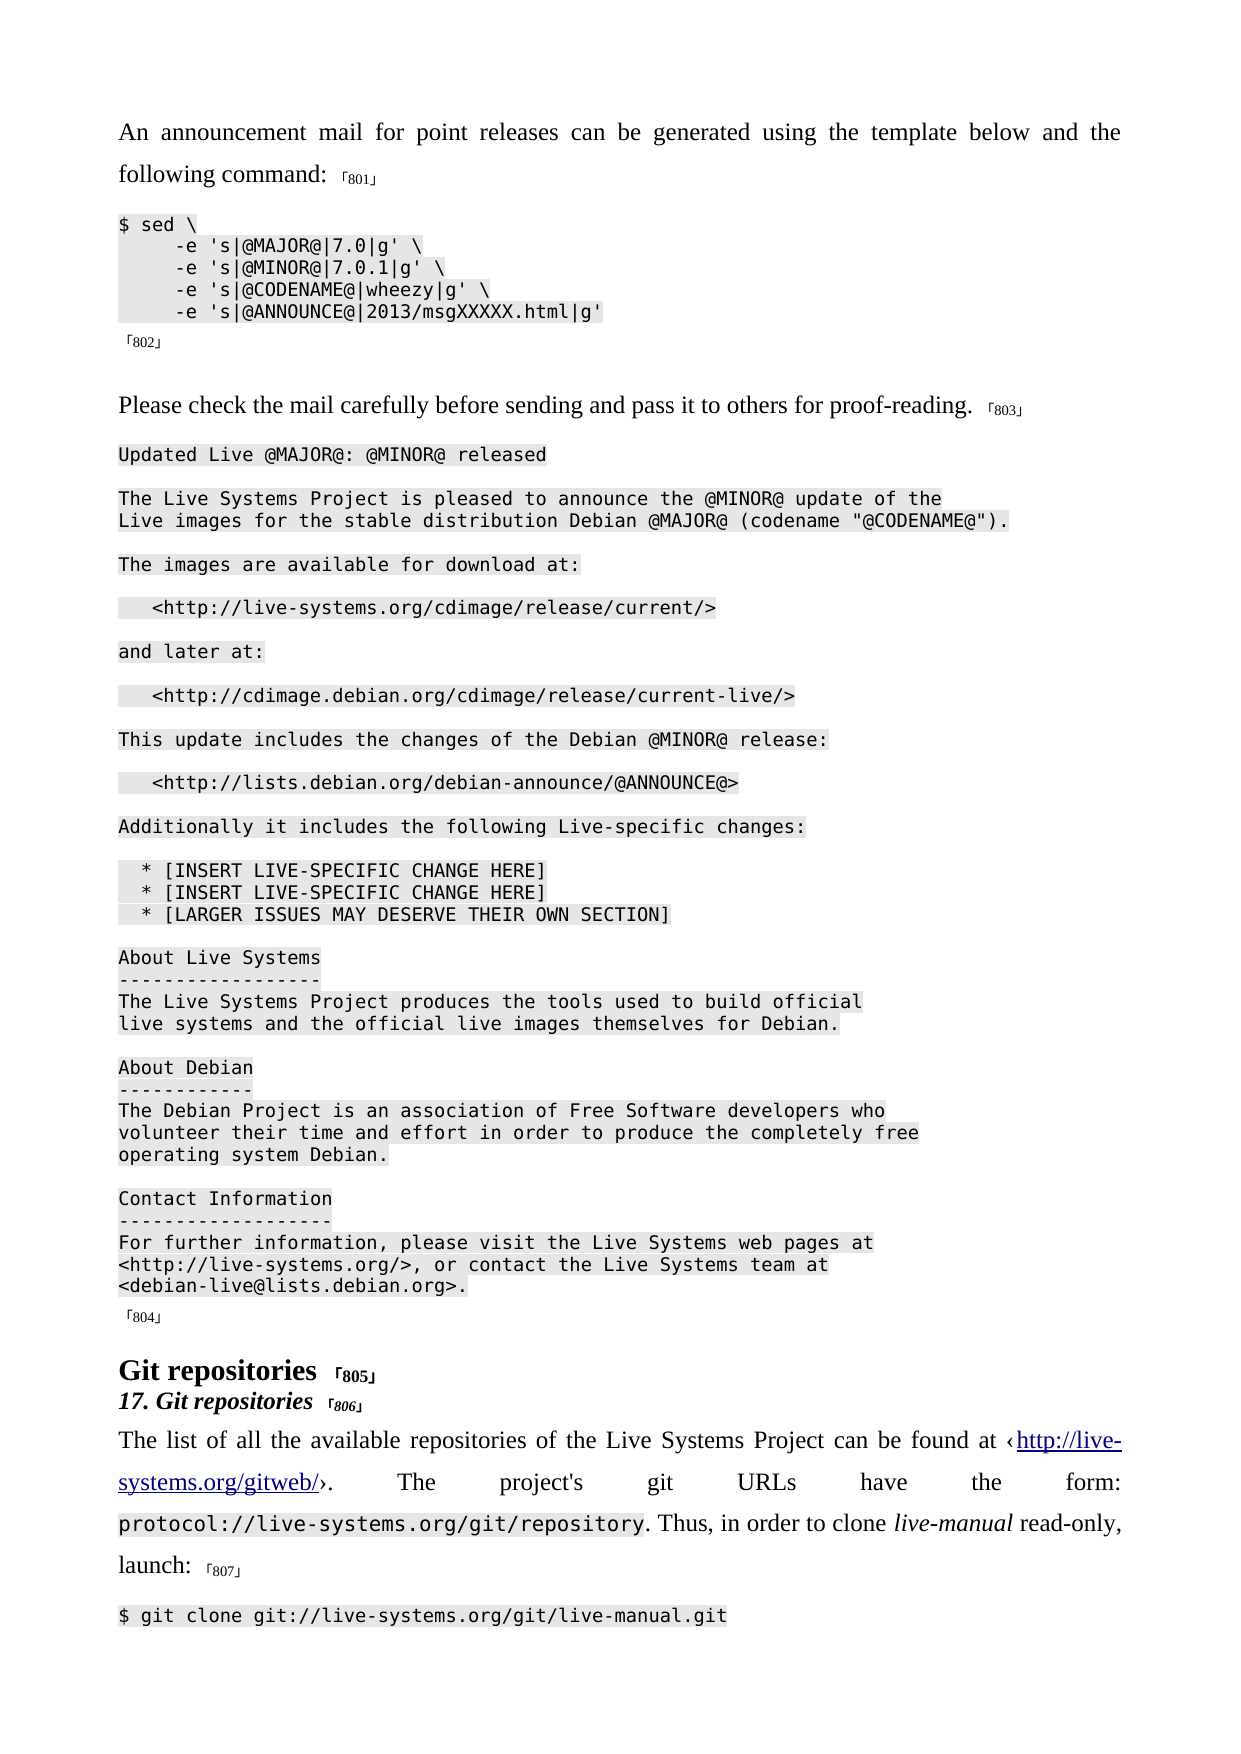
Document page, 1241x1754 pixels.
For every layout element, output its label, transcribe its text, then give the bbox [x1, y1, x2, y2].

text The images are available for download at: [118, 553, 1122, 575]
text <http://live-systems.org/cdimage/release/current/> [716, 597, 1122, 619]
text <debian-live@lists.debian.org>. [468, 1275, 1122, 1297]
text The Live Systems Project is pleased to announce the @MINOR@ update of the [942, 488, 1122, 510]
text ------------------- [332, 1210, 1122, 1232]
text $ sed \ [118, 213, 1122, 235]
text Please check the mail carefully before sending and pass it to others for proof-reading. 「803」 [118, 390, 1122, 418]
text * [LARGER ISSUES MAY DESERVE THEIR OWN SECTION] [118, 903, 1122, 925]
text For further information, please visit the Live Systems web pages at [874, 1232, 1122, 1253]
text 「804」 [118, 1297, 1122, 1325]
text An announcement mail for point releases can be generated using the template below and the following command: 「801」 [118, 118, 1122, 188]
text <http://cdimage.debian.org/cdimage/release/current-live/> [795, 685, 1122, 707]
text operating system Debian. [389, 1144, 1122, 1166]
text Updated Live @MAJOR@: @MINOR@ released [547, 444, 1122, 466]
text This update includes the changes of the Debian @MINOR@ release: [118, 728, 1122, 750]
text Additionally it includes the following Live-specific changes: [806, 816, 1122, 838]
text volunteer their time and effort in order to produce the completely free [919, 1122, 1122, 1144]
text The Live Systems Project produces the tools used to build official [863, 991, 1122, 1013]
text <http://lists.debian.org/debian-announce/@ANNOUNCE@> [739, 772, 1122, 794]
text -e 's|@MAJOR@|7.0|g' \ [423, 235, 1122, 257]
text <http://live-systems.org/>, or contact the Live Systems team at [118, 1253, 1122, 1275]
text About Live Systems [321, 947, 1122, 969]
text -e 's|@ANNOUNCE@|2013/msgXXXXX.html|g' [603, 301, 1122, 323]
text live systems and the official live images themselves for Debian. [840, 1013, 1122, 1035]
text Live images for the stable distribution Debian @MAJOR@ (codename "@CODENAME@"). [1009, 510, 1122, 532]
text and later at: [265, 641, 1122, 663]
text -e 's|@CODENAME@|wheezy|g' \ [490, 279, 1122, 301]
subtitle Git repositories 「805」 [118, 1353, 1122, 1387]
text About Debian [253, 1057, 1122, 1078]
text $ git clone git://live-systems.org/git/live-manual.git [727, 1605, 1122, 1627]
text -e 's|@MINOR@|7.0.1|g' \ [445, 257, 1122, 279]
text ------------ [118, 1078, 1122, 1100]
text * [INSERT LIVE-SPECIFIC CHANGE HERE] [547, 882, 1122, 903]
text The list of all the available repositories of the Live Systems Project can be found at ‹http://live-systems.org/gitweb/›. The project's git URLs have the form: protocol://live-systems.org/git/repository. Thus, in order to clone live-manual read-only, launch: 「807」 [118, 1426, 1122, 1579]
subtitle 17. Git repositories 「806」 [118, 1387, 1122, 1415]
text ------------------ [321, 969, 1122, 991]
text The Debian Project is an association of Free Software developers who [886, 1100, 1122, 1122]
text 「802」 [118, 323, 1122, 351]
text * [INSERT LIVE-SPECIFIC CHANGE HERE] [547, 860, 1122, 882]
text Contact Information [332, 1188, 1122, 1210]
